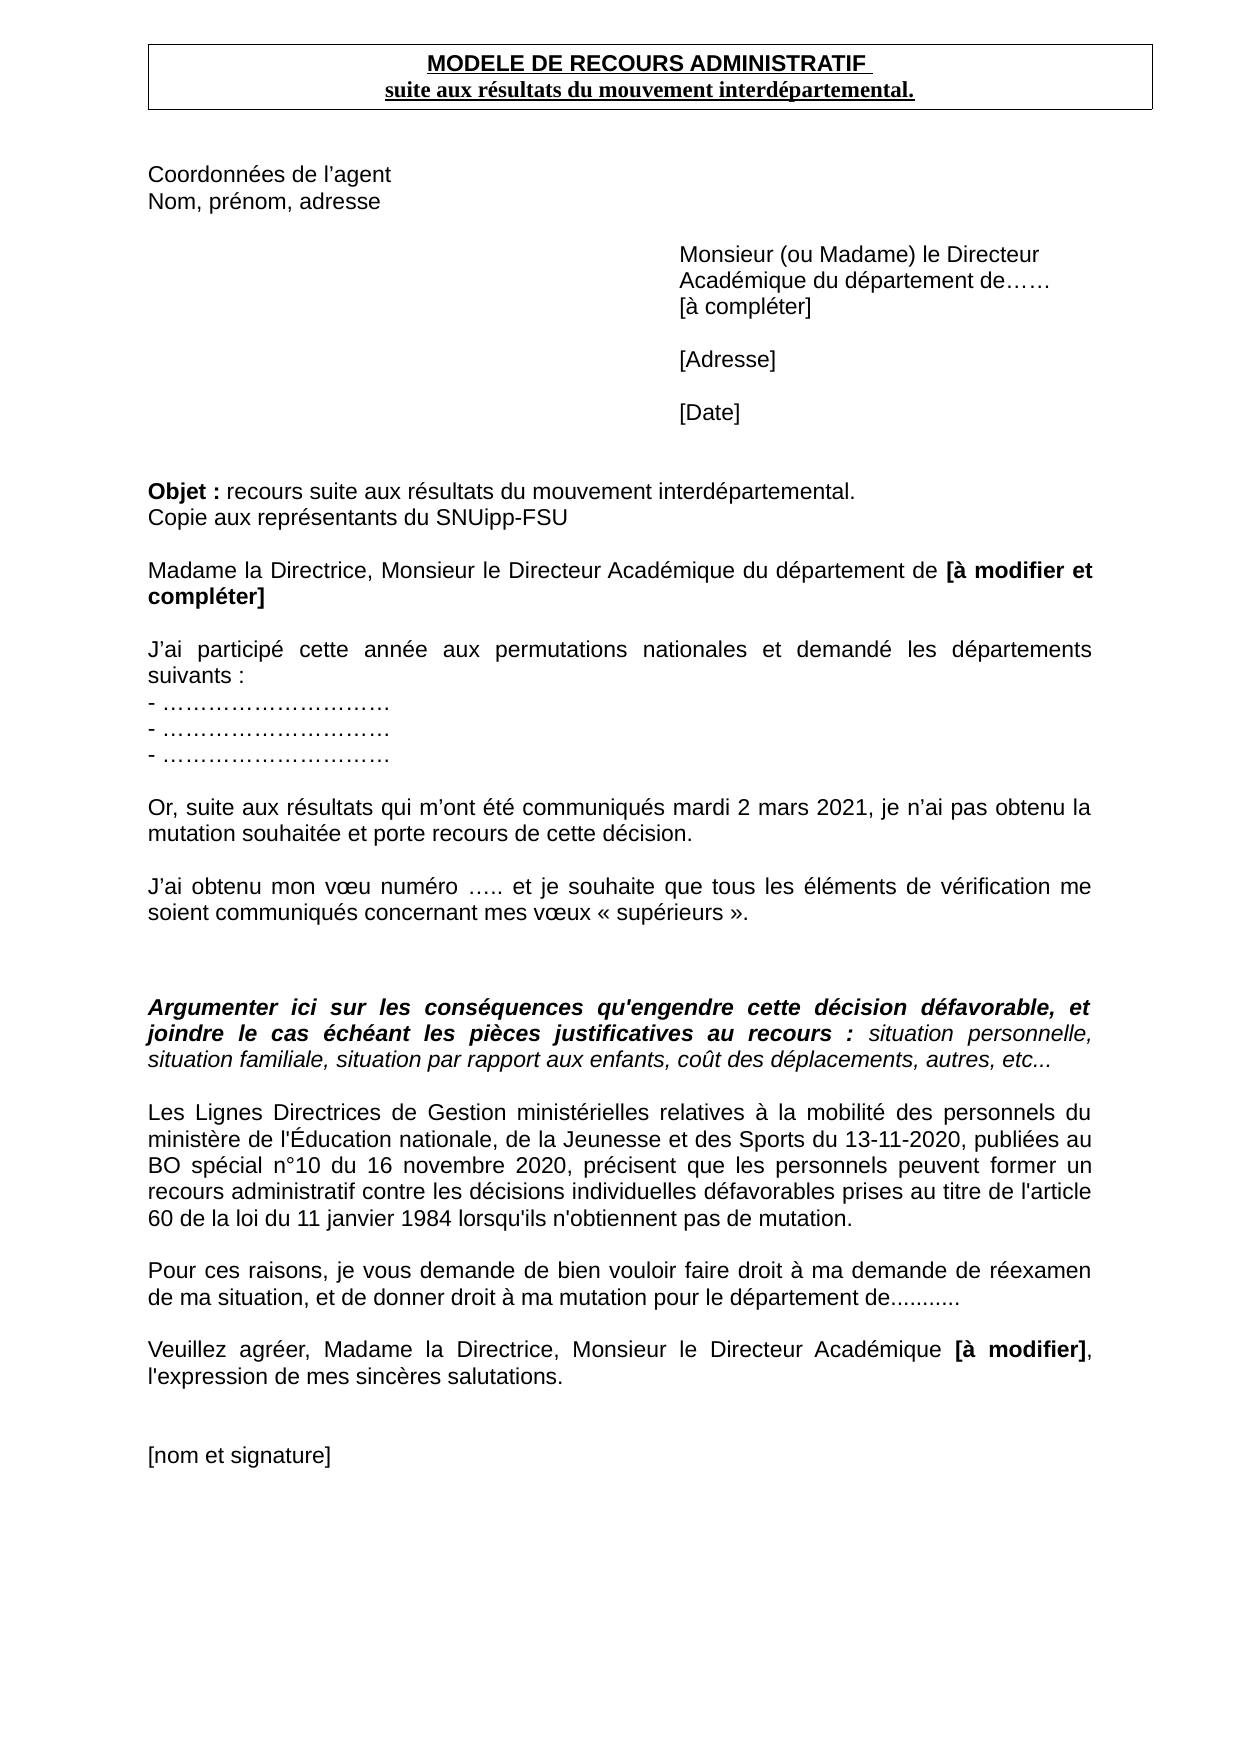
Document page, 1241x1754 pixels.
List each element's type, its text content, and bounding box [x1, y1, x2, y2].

text J’ai participé cette année aux permutations nationales et demandé les départements suivants : [148, 636, 1093, 688]
text Veuillez agréer, Madame la Directrice, Monsieur le Directeur Académique [à modifier], l'expression de mes sincères salutations. [148, 1336, 1093, 1389]
table_header MODELE DE RECOURS ADMINISTRATIF suite aux résultats du mouvement interdépartemental. [149, 45, 1152, 109]
list J’ai obtenu mon vœu numéro ….. et je souhaite que tous les éléments de vérification me soient communiqués concernant mes vœux « supérieurs ». [148, 873, 1093, 926]
text [à compléter] [679, 293, 1093, 319]
text [nom et signature] [148, 1442, 1093, 1468]
text - ………………………… [148, 741, 1093, 768]
text Les Lignes Directrices de Gestion ministérielles relatives à la mobilité des personnels du ministère de l'Éducation nationale, de la Jeunesse et des Sports du 13-11-2020, publiées au BO spécial n°10 du 16 novembre 2020, précisent que les personnels peuvent former un recours administratif contre les décisions individuelles défavorables prises au titre de l'article 60 de la loi du 11 janvier 1984 lorsqu'ils n'obtiennent pas de mutation. [148, 1099, 1093, 1231]
text [Adresse] [679, 346, 1093, 372]
text Madame la Directrice, Monsieur le Directeur Académique du département de [à modifier et compléter] [148, 557, 1093, 609]
text - ………………………… [148, 688, 1093, 715]
text Pour ces raisons, je vous demande de bien vouloir faire droit à ma demande de réexamen de ma situation, et de donner droit à ma mutation pour le département de........... [148, 1257, 1093, 1310]
text Nom, prénom, adresse [148, 188, 1093, 214]
text - ………………………… [148, 715, 1093, 741]
text Objet : recours suite aux résultats du mouvement interdépartemental. [148, 478, 1093, 504]
text Coordonnées de l’agent [148, 161, 1093, 188]
text Monsieur (ou Madame) le Directeur Académique du département de…… [679, 241, 1093, 293]
text Argumenter ici sur les conséquences qu'engendre cette décision défavorable, et joindre le cas échéant les pièces justificatives au recours : situation personnelle, situation familiale, situation par rapport aux enfants, coût des déplacements, autres, etc... [148, 994, 1093, 1073]
text [Date] [679, 399, 1093, 425]
text Copie aux représentants du SNUipp-FSU [148, 504, 1093, 530]
text Or, suite aux résultats qui m’ont été communiqués mardi 2 mars 2021, je n’ai pas obtenu la mutation souhaitée et porte recours de cette décision. [148, 794, 1093, 847]
